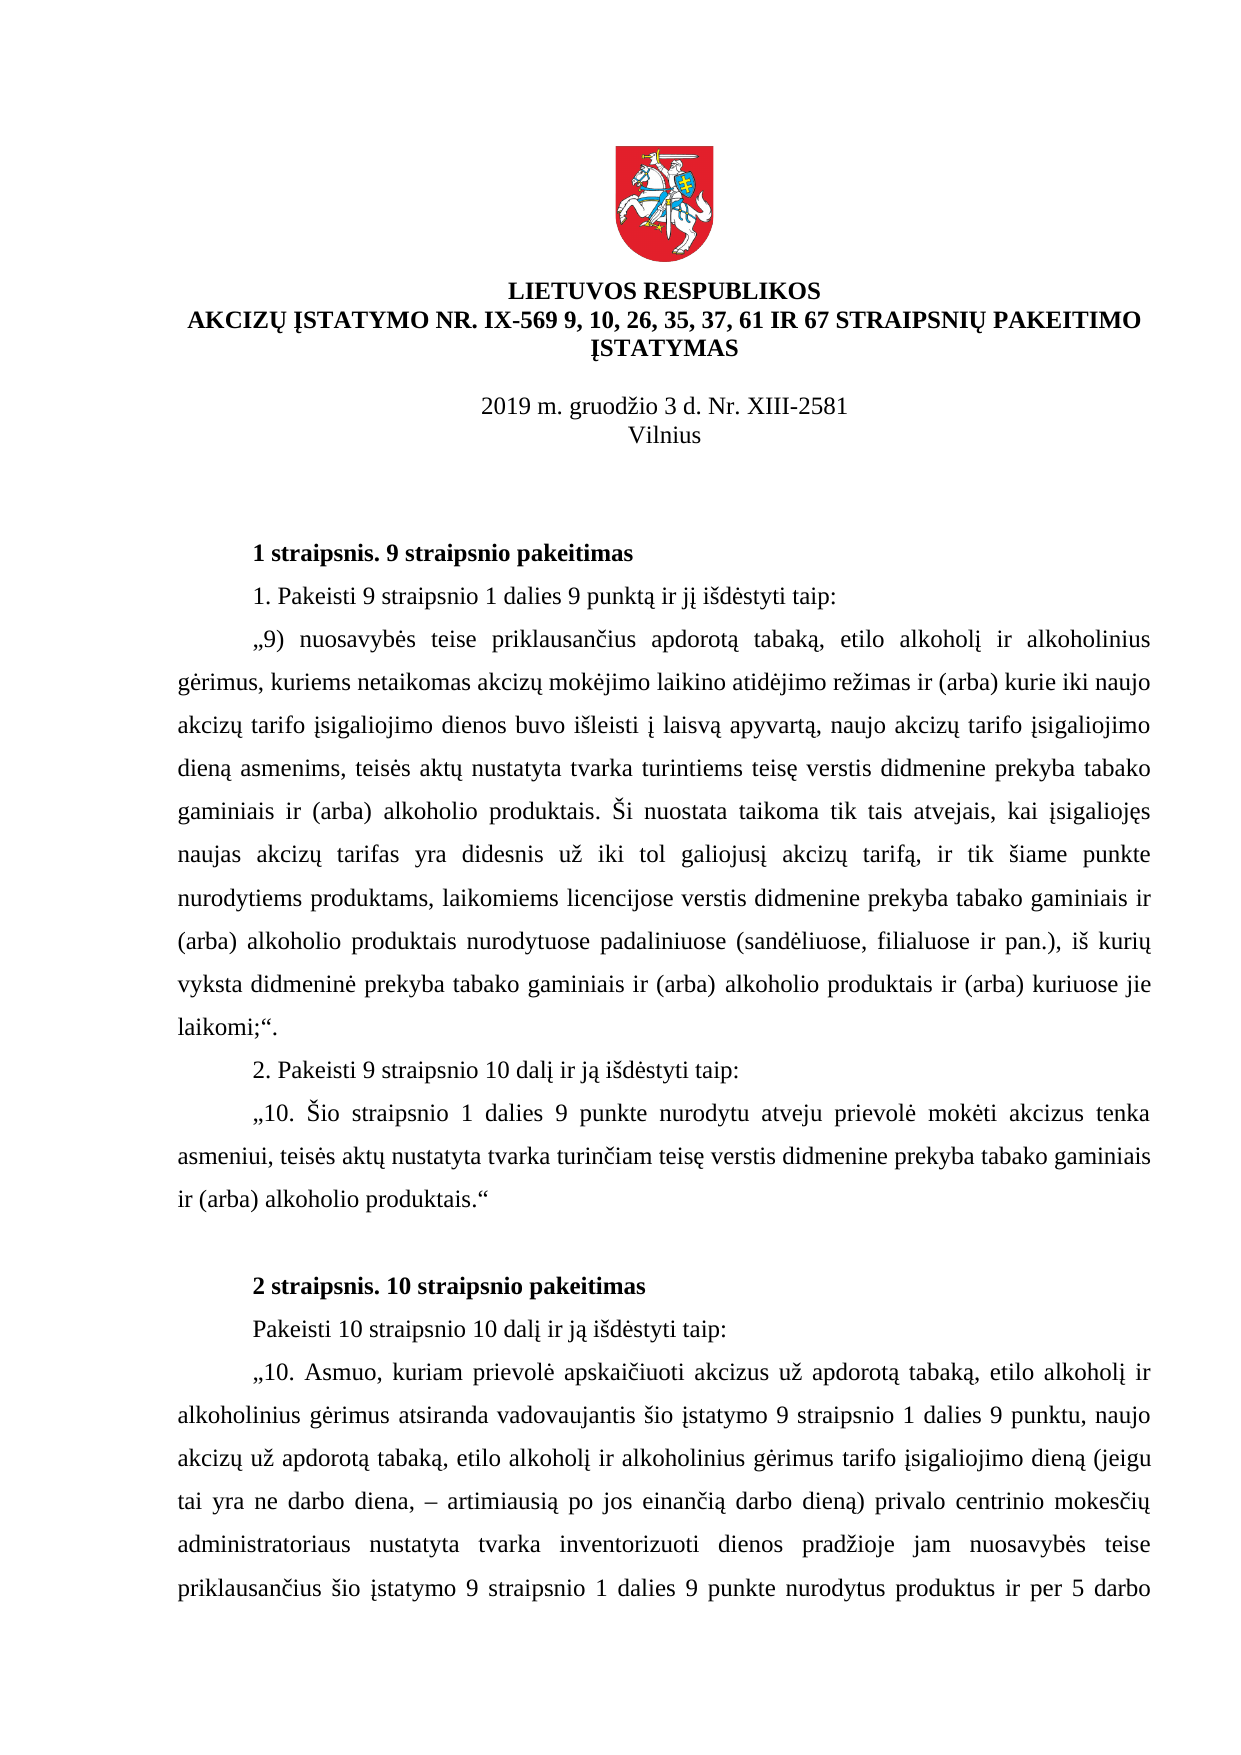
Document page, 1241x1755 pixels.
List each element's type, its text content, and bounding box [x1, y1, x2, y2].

text Vilnius [177, 420, 1152, 448]
text „10. Asmuo, kuriam prievolė apskaičiuoti akcizus už apdorotą tabaką, etilo alkoholį ir alkoholinius gėrimus atsiranda vadovaujantis šio įstatymo 9 straipsnio 1 dalies 9 punktu, naujo akcizų už apdorotą tabaką, etilo alkoholį ir alkoholinius gėrimus tarifo įsigaliojimo dieną (jeigu tai yra ne darbo diena, – artimiausią po jos einančią darbo dieną) privalo centrinio mokesčių administratoriaus nustatyta tvarka inventorizuoti dienos pradžioje jam nuosavybės teise priklausančius šio įstatymo 9 straipsnio 1 dalies 9 punkte nurodytus produktus ir per 5 darbo [177, 1357, 1152, 1601]
text AKCIZŲ ĮSTATYMO NR. IX-569 9, 10, 26, 35, 37, 61 IR 67 STRAIPSNIŲ PAKEITIMO [177, 305, 1152, 333]
text 2. Pakeisti 9 straipsnio 10 dalį ir ją išdėstyti taip: [177, 1055, 1152, 1084]
text ĮSTATYMAS [177, 333, 1152, 362]
text 1. Pakeisti 9 straipsnio 1 dalies 9 punktą ir jį išdėstyti taip: [177, 581, 1152, 609]
text LIETUVOS RESPUBLIKOS [177, 276, 1152, 305]
text 2 straipsnis. 10 straipsnio pakeitimas [177, 1271, 1152, 1299]
text Pakeisti 10 straipsnio 10 dalį ir ją išdėstyti taip: [177, 1314, 1152, 1343]
text „10. Šio straipsnio 1 dalies 9 punkte nurodytu atveju prievolė mokėti akcizus tenka asmeniui, teisės aktų nustatyta tvarka turinčiam teisę verstis didmenine prekyba tabako gaminiais ir (arba) alkoholio produktais.“ [177, 1098, 1152, 1213]
text 2019 m. gruodžio 3 d. Nr. XIII-2581 [177, 391, 1152, 420]
text „9) nuosavybės teise priklausančius apdorotą tabaką, etilo alkoholį ir alkoholinius gėrimus, kuriems netaikomas akcizų mokėjimo laikino atidėjimo režimas ir (arba) kurie iki naujo akcizų tarifo įsigaliojimo dienos buvo išleisti į laisvą apyvartą, naujo akcizų tarifo įsigaliojimo dieną asmenims, teisės aktų nustatyta tvarka turintiems teisę verstis didmenine prekyba tabako gaminiais ir (arba) alkoholio produktais. Ši nuostata taikoma tik tais atvejais, kai įsigaliojęs naujas akcizų tarifas yra didesnis už iki tol galiojusį akcizų tarifą, ir tik šiame punkte nurodytiems produktams, laikomiems licencijose verstis didmenine prekyba tabako gaminiais ir (arba) alkoholio produktais nurodytuose padaliniuose (sandėliuose, filialuose ir pan.), iš kurių vyksta didmeninė prekyba tabako gaminiais ir (arba) alkoholio produktais ir (arba) kuriuose jie laikomi;“. [177, 624, 1152, 1041]
text 1 straipsnis. 9 straipsnio pakeitimas [177, 538, 1152, 566]
